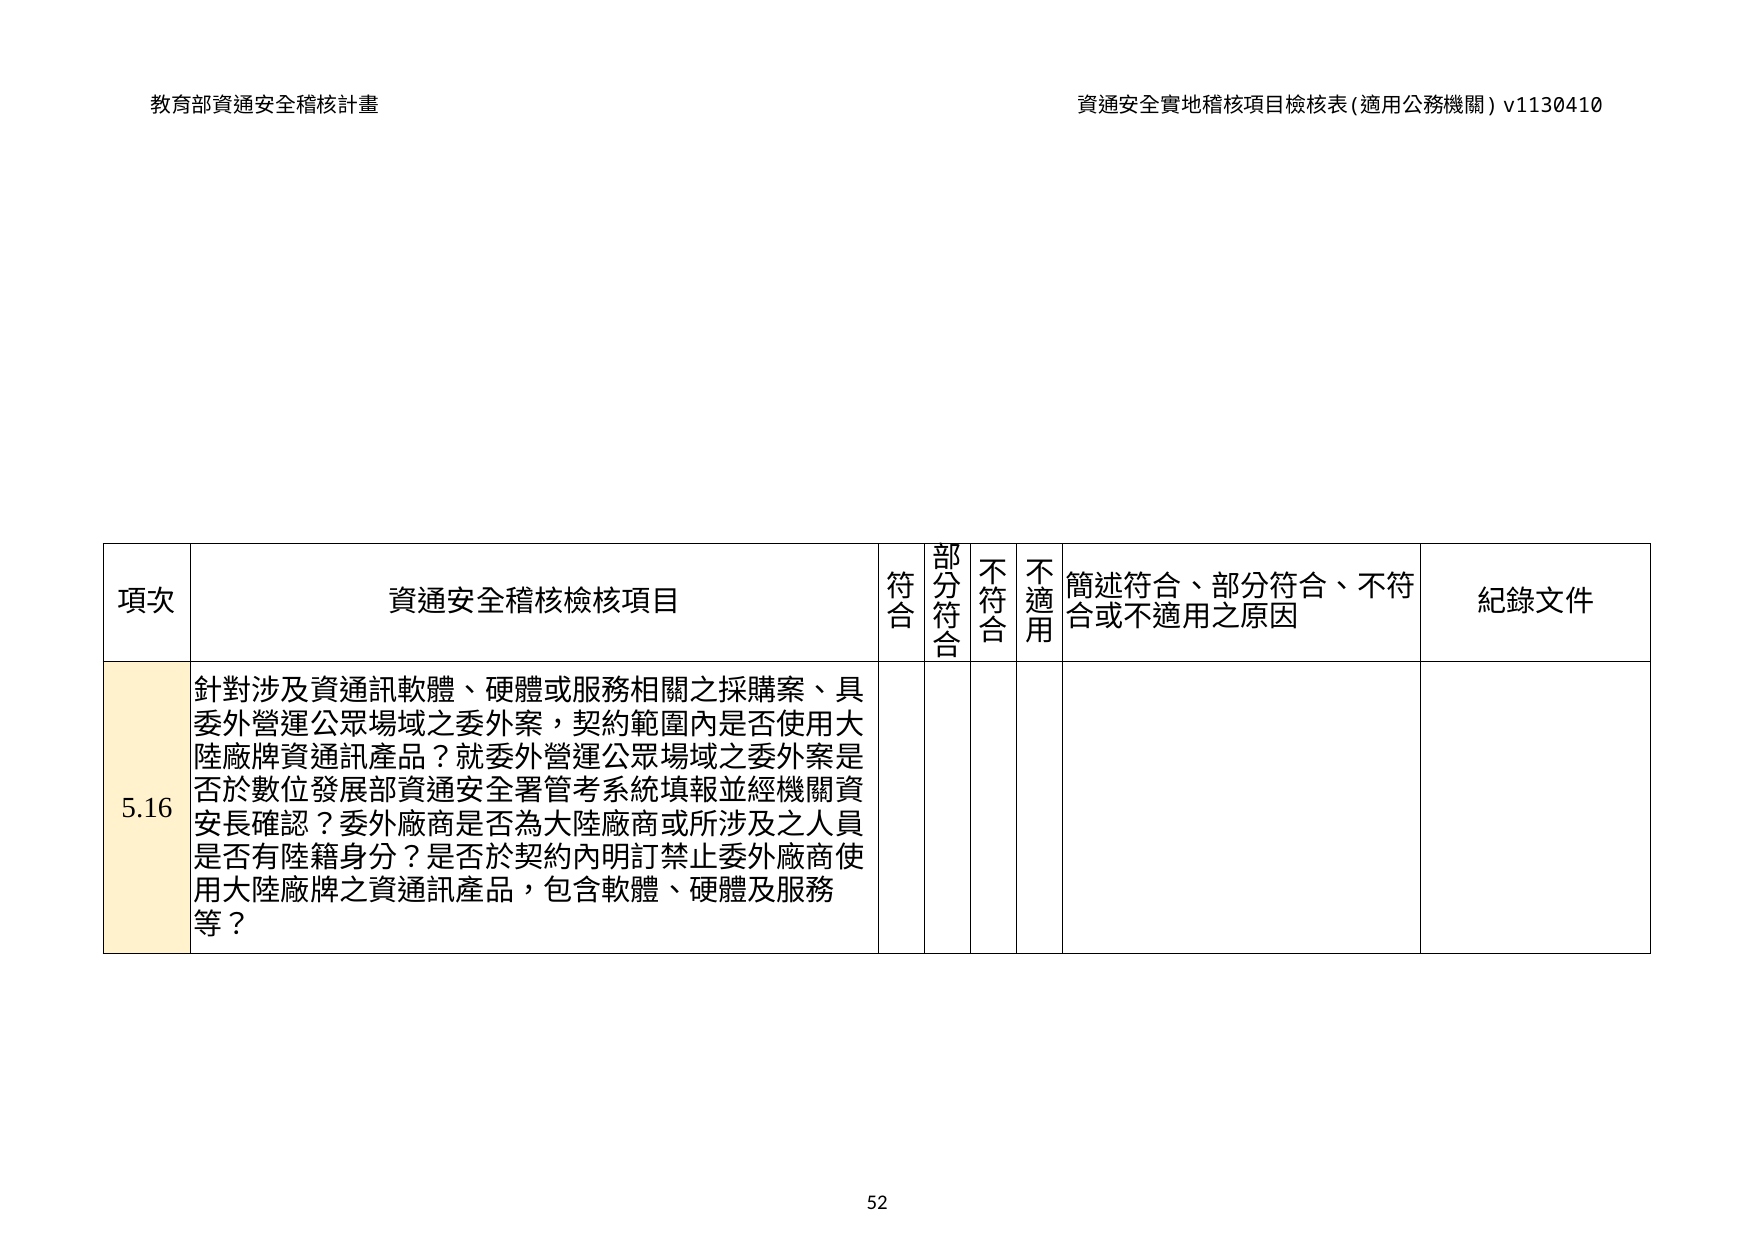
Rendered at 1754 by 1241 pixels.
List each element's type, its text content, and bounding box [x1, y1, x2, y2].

table_header 符合 [879, 544, 924, 661]
table_cell [879, 662, 924, 953]
table_cell [1017, 662, 1062, 953]
table_cell [971, 662, 1016, 953]
table_header 資通安全稽核檢核項目 [191, 544, 878, 661]
table_header 簡述符合、部分符合、不符合或不適用之原因 [1063, 544, 1420, 661]
table_header 不符合 [971, 544, 1016, 661]
table_header 不適用 [1017, 544, 1062, 661]
table_cell 5.16 [104, 662, 190, 953]
table_header 項次 [104, 544, 190, 661]
table_cell 針對涉及資通訊軟體、硬體或服務相關之採購案、具委外營運公眾場域之委外案，契約範圍內是否使用大陸廠牌資通訊產品？就委外營運公眾場域之委外案是否於數位發展部資通安全署管考系統填報並經機關資安長確認？委外廠商是否為大陸廠商或所涉及之人員是否有陸籍身分？是否於契約內明訂禁止委外廠商使用大陸廠牌之資通訊產品，包含軟體、硬體及服務等？ [191, 662, 878, 953]
table_header 部分符合 [925, 544, 970, 661]
table_cell [925, 662, 970, 953]
table_cell [1063, 662, 1420, 953]
table_cell [1421, 662, 1650, 953]
table_header 紀錄文件 [1421, 544, 1650, 661]
